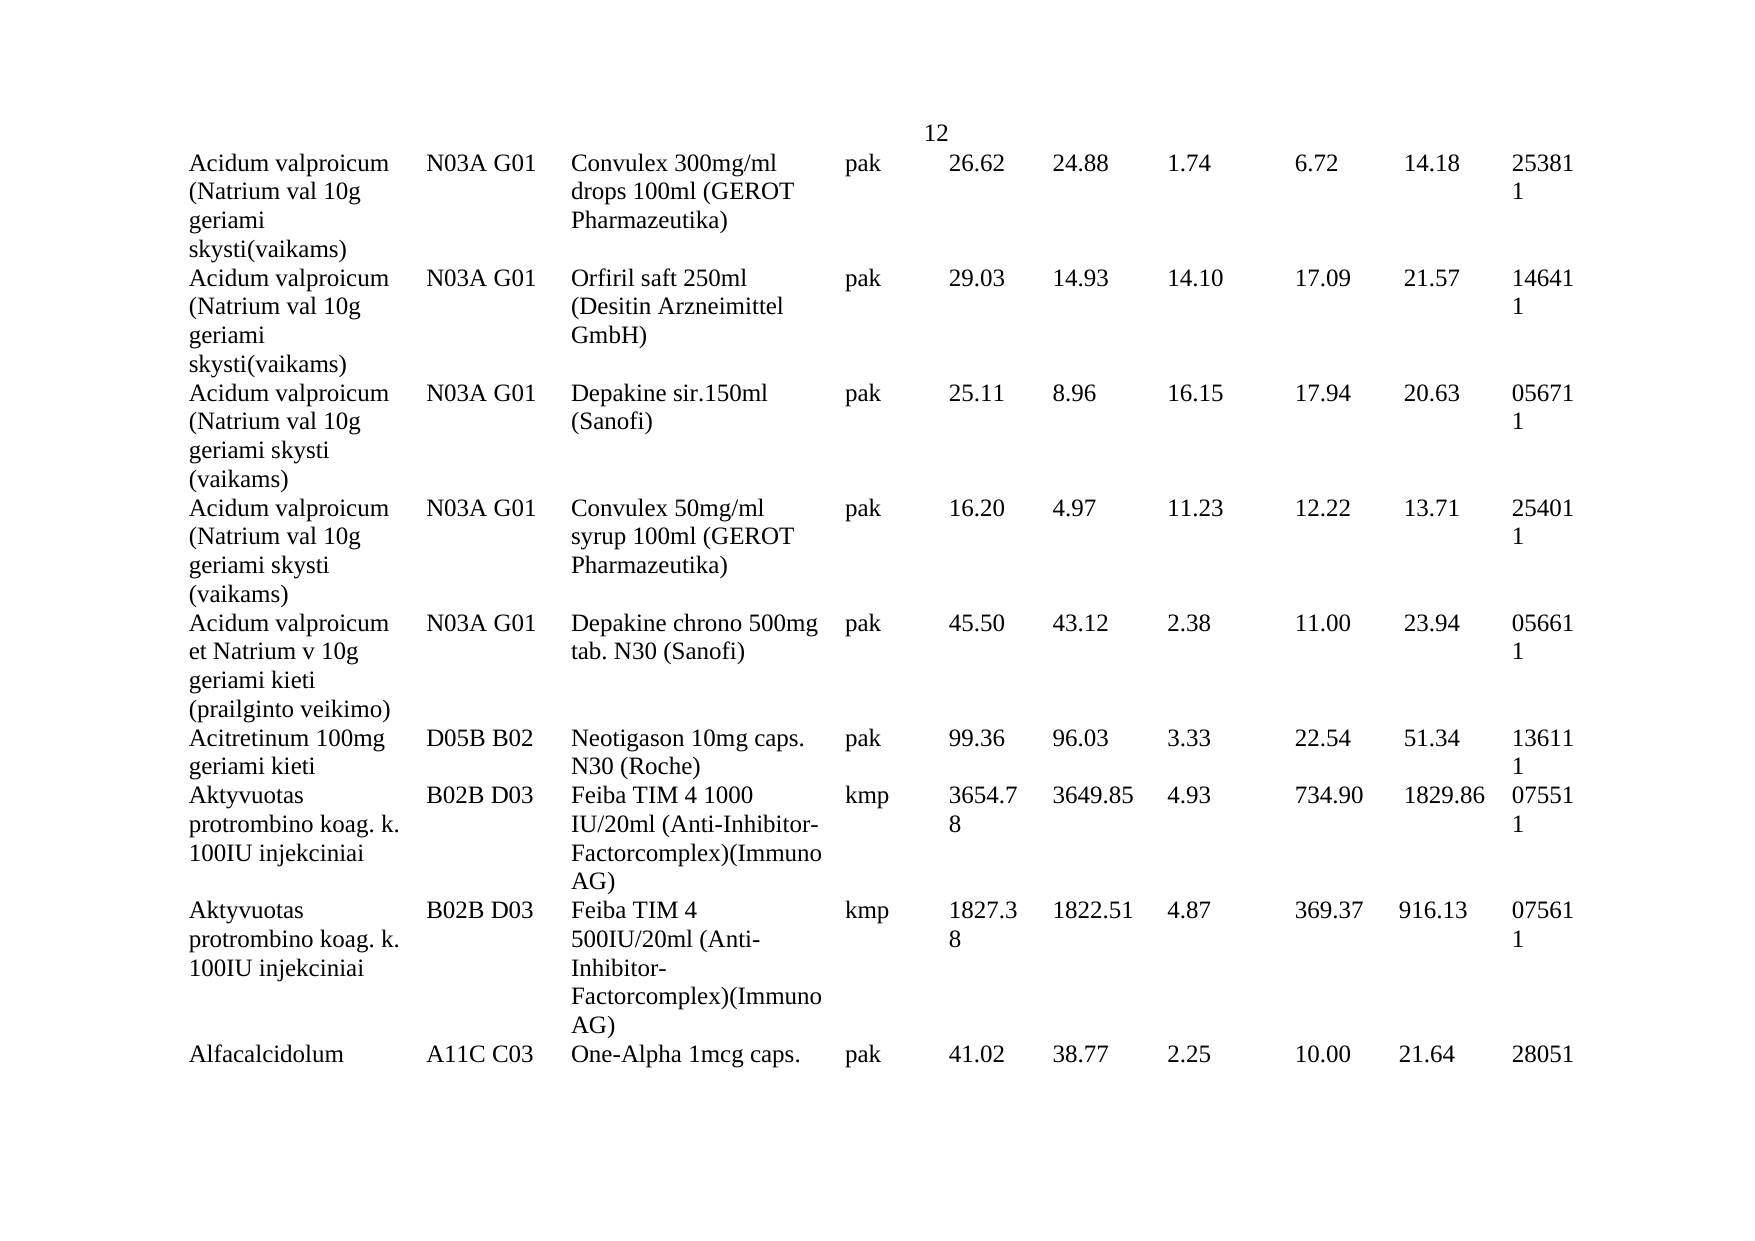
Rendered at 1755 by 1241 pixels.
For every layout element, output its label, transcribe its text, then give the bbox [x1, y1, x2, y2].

table_cell N03A G01 [415, 148, 559, 263]
table_cell 4.87 [1156, 895, 1283, 1039]
table_cell 056611 [1500, 608, 1595, 723]
table_cell Acidum valproicum et Natrium v 10g geriami kieti (prailginto veikimo) [177, 608, 415, 723]
table_cell 136111 [1500, 723, 1595, 780]
table_cell Neotigason 10mg caps. N30 (Roche) [560, 723, 833, 780]
table_cell Aktyvuotas protrombino koag. k. 100IU injekciniai [177, 780, 415, 895]
table_cell 28051 [1500, 1039, 1595, 1068]
table_cell Convulex 50mg/ml syrup 100ml (GEROT Pharmazeutika) [560, 493, 833, 608]
table_cell 22.54 [1283, 723, 1392, 780]
table_cell 51.34 [1393, 723, 1500, 780]
table_cell 13.71 [1393, 493, 1500, 608]
table_cell 11.23 [1156, 493, 1283, 608]
table_cell pak [834, 608, 937, 723]
table_cell 146411 [1500, 263, 1595, 378]
table_cell 056711 [1500, 378, 1595, 493]
table_cell 254011 [1500, 493, 1595, 608]
table_cell Feiba TIM 4 500IU/20ml (Anti-Inhibitor-Factorcomplex)(Immuno AG) [560, 895, 833, 1039]
table_cell Acitretinum 100mg geriami kieti [177, 723, 415, 780]
table_cell Convulex 300mg/ml drops 100ml (GEROT Pharmazeutika) [560, 148, 833, 263]
table_cell 3654.78 [938, 780, 1041, 895]
table_cell Alfacalcidolum [177, 1039, 415, 1068]
table_cell pak [834, 263, 937, 378]
table_cell N03A G01 [415, 263, 559, 378]
table_cell 075611 [1500, 895, 1595, 1039]
table_cell 2.25 [1156, 1039, 1283, 1068]
table_cell 29.03 [938, 263, 1041, 378]
table_cell N03A G01 [415, 493, 559, 608]
table_cell 38.77 [1041, 1039, 1156, 1068]
table_cell 3649.85 [1041, 780, 1156, 895]
table_cell 24.88 [1041, 148, 1156, 263]
table_cell 11.00 [1283, 608, 1392, 723]
table_cell 96.03 [1041, 723, 1156, 780]
table_cell 6.72 [1283, 148, 1392, 263]
table_cell Acidum valproicum (Natrium val 10g geriami skysti (vaikams) [177, 493, 415, 608]
table_cell 41.02 [938, 1039, 1041, 1068]
table_cell pak [834, 1039, 937, 1068]
table_cell 14.18 [1393, 148, 1500, 263]
table_cell 43.12 [1041, 608, 1156, 723]
table_cell 23.94 [1393, 608, 1500, 723]
table_cell N03A G01 [415, 608, 559, 723]
table_cell 1827.38 [938, 895, 1041, 1039]
table_cell 25.11 [938, 378, 1041, 493]
table_cell 16.20 [938, 493, 1041, 608]
table_cell pak [834, 378, 937, 493]
table_cell pak [834, 493, 937, 608]
table_cell 12.22 [1283, 493, 1392, 608]
table_cell Acidum valproicum (Natrium val 10g geriami skysti (vaikams) [177, 378, 415, 493]
table_cell 4.97 [1041, 493, 1156, 608]
table_cell 14.10 [1156, 263, 1283, 378]
table_cell One-Alpha 1mcg caps. [560, 1039, 833, 1068]
table_cell 21.64 [1388, 1039, 1500, 1068]
table_cell pak [834, 723, 937, 780]
table_cell N03A G01 [415, 378, 559, 493]
table_cell 21.57 [1393, 263, 1500, 378]
table_cell 1822.51 [1041, 895, 1156, 1039]
table_cell Depakine chrono 500mg tab. N30 (Sanofi) [560, 608, 833, 723]
table_cell 369.37 [1283, 895, 1387, 1039]
table_cell 26.62 [938, 148, 1041, 263]
table_cell 075511 [1500, 780, 1595, 895]
table_cell Feiba TIM 4 1000 IU/20ml (Anti-Inhibitor-Factorcomplex)(Immuno AG) [560, 780, 833, 895]
table_cell Aktyvuotas protrombino koag. k. 100IU injekciniai [177, 895, 415, 1039]
table_cell 253811 [1500, 148, 1595, 263]
table_cell Acidum valproicum (Natrium val 10g geriami skysti(vaikams) [177, 148, 415, 263]
table_cell 1829.86 [1393, 780, 1500, 895]
table_cell kmp [834, 895, 937, 1039]
table_cell pak [834, 148, 937, 263]
table_cell 99.36 [938, 723, 1041, 780]
table_cell Orfiril saft 250ml (Desitin Arzneimittel GmbH) [560, 263, 833, 378]
table_cell 8.96 [1041, 378, 1156, 493]
table_cell A11C C03 [415, 1039, 559, 1068]
table_cell 17.09 [1283, 263, 1392, 378]
table_cell 2.38 [1156, 608, 1283, 723]
table_cell B02B D03 [415, 895, 559, 1039]
table_cell 45.50 [938, 608, 1041, 723]
table_cell kmp [834, 780, 937, 895]
table_cell 916.13 [1388, 895, 1500, 1039]
table_cell Depakine sir.150ml (Sanofi) [560, 378, 833, 493]
table_cell 20.63 [1393, 378, 1500, 493]
table_cell 17.94 [1283, 378, 1392, 493]
table_cell 734.90 [1283, 780, 1392, 895]
table_cell 3.33 [1156, 723, 1283, 780]
table_cell 4.93 [1156, 780, 1283, 895]
table_cell B02B D03 [415, 780, 559, 895]
table_cell 1.74 [1156, 148, 1283, 263]
table_cell 14.93 [1041, 263, 1156, 378]
table_cell 10.00 [1283, 1039, 1387, 1068]
table_cell Acidum valproicum (Natrium val 10g geriami skysti(vaikams) [177, 263, 415, 378]
table_cell 16.15 [1156, 378, 1283, 493]
table_cell D05B B02 [415, 723, 559, 780]
